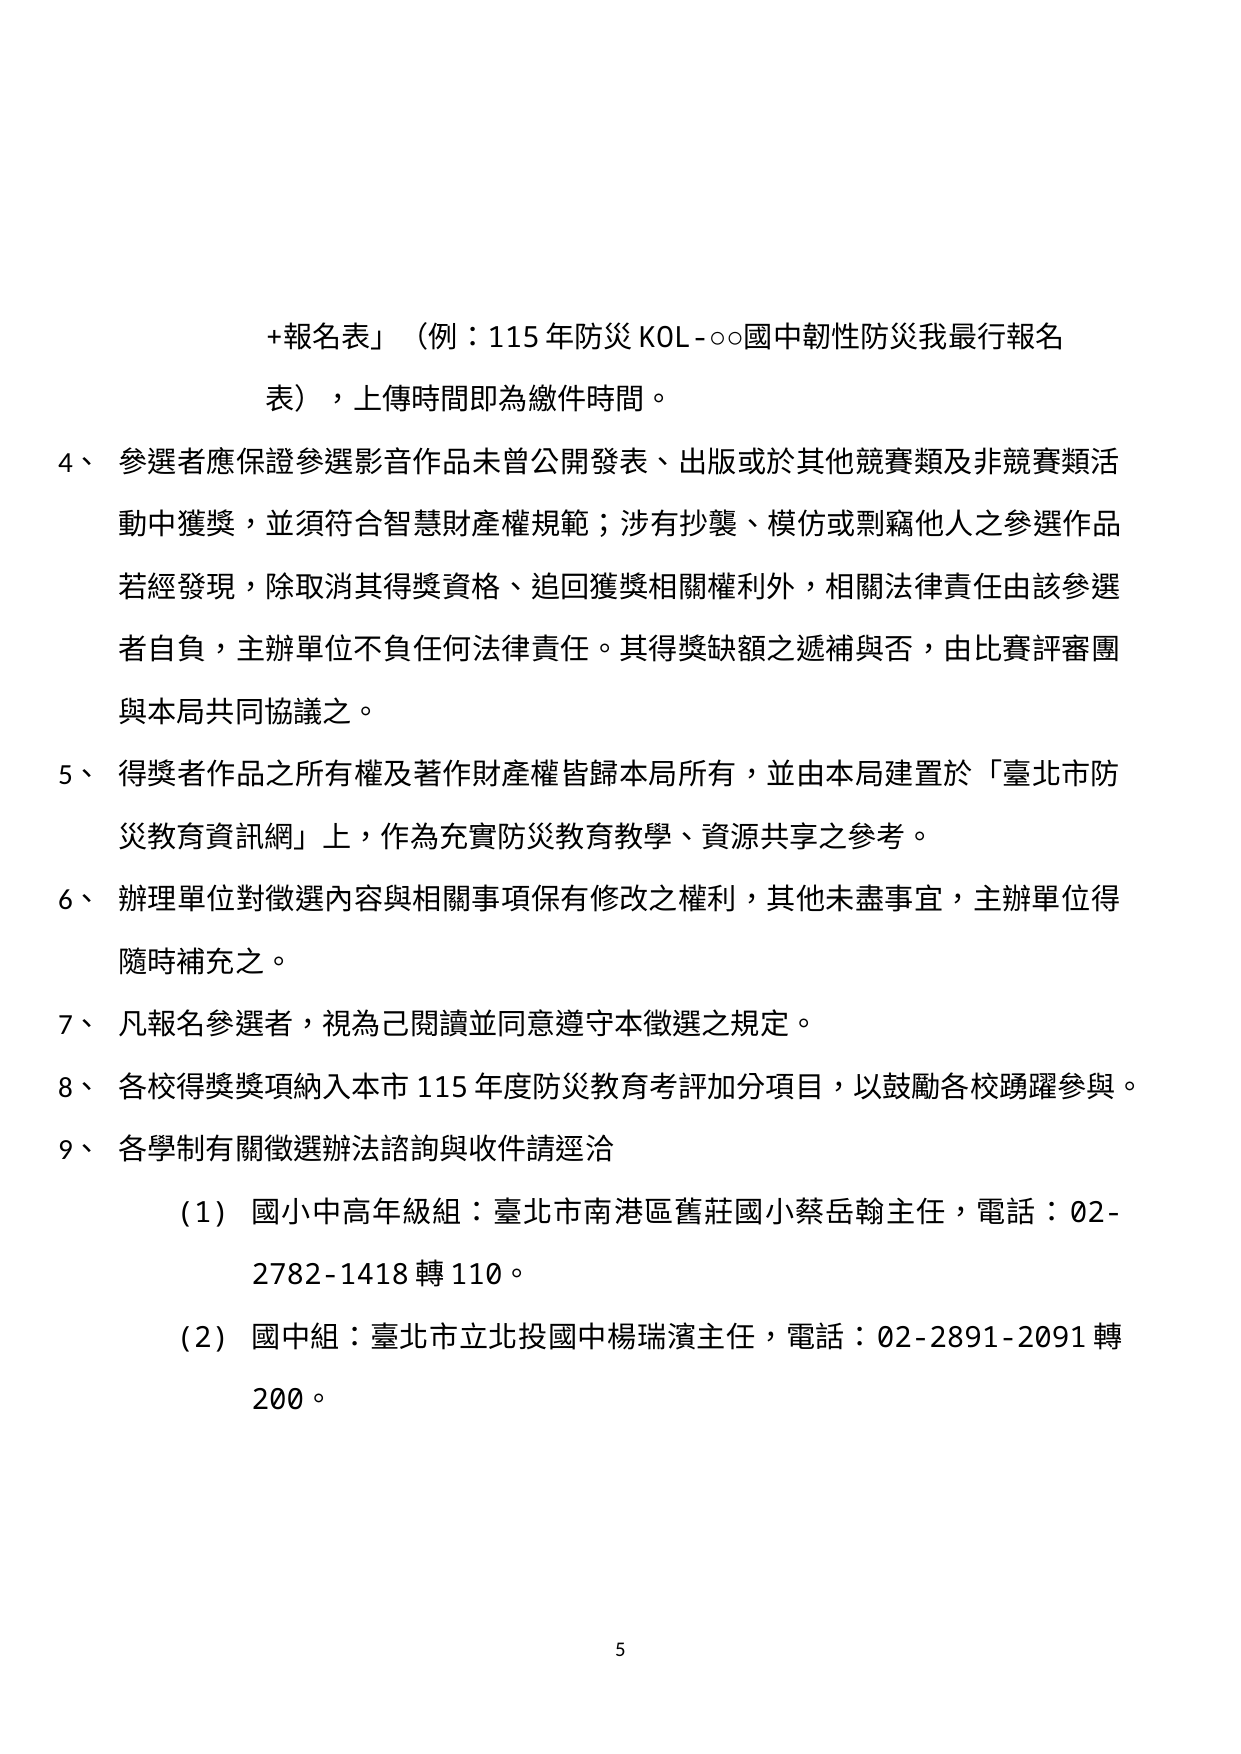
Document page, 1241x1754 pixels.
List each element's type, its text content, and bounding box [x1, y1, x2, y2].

list 得獎者作品之所有權及著作財產權皆歸本局所有，並由本局建置於「臺北市防災教育資訊網」上，作為充實防災教育教學、資源共享之參考。 [58, 730, 1122, 855]
list 國中組：臺北市立北投國中楊瑞濱主任，電話：02-2891-2091轉200。 [176, 1293, 1122, 1418]
list 辦理單位對徵選內容與相關事項保有修改之權利，其他未盡事宜，主辦單位得隨時補充之。 [58, 855, 1122, 980]
list 國小中高年級組：臺北市南港區舊莊國小蔡岳翰主任，電話：02-2782-1418轉110。 [176, 1168, 1122, 1293]
text +報名表」（例：115年防災KOL-○○國中韌性防災我最行報名表），上傳時間即為繳件時間。 [177, 293, 1122, 418]
list 各校得獎獎項納入本市115年度防災教育考評加分項目，以鼓勵各校踴躍參與。 [58, 1043, 1122, 1105]
list 凡報名參選者，視為己閱讀並同意遵守本徵選之規定。 [58, 980, 1122, 1043]
list 各學制有關徵選辦法諮詢與收件請逕洽 [58, 1105, 1122, 1168]
list 參選者應保證參選影音作品未曾公開發表、出版或於其他競賽類及非競賽類活動中獲獎，並須符合智慧財產權規範；涉有抄襲、模仿或剽竊他人之參選作品若經發現，除取消其得獎資格、追回獲獎相關權利外，相關法律責任由該參選者自負，主辦單位不負任何法律責任。其得獎缺額之遞補與否，由比賽評審團與本局共同協議之。 [58, 418, 1122, 730]
